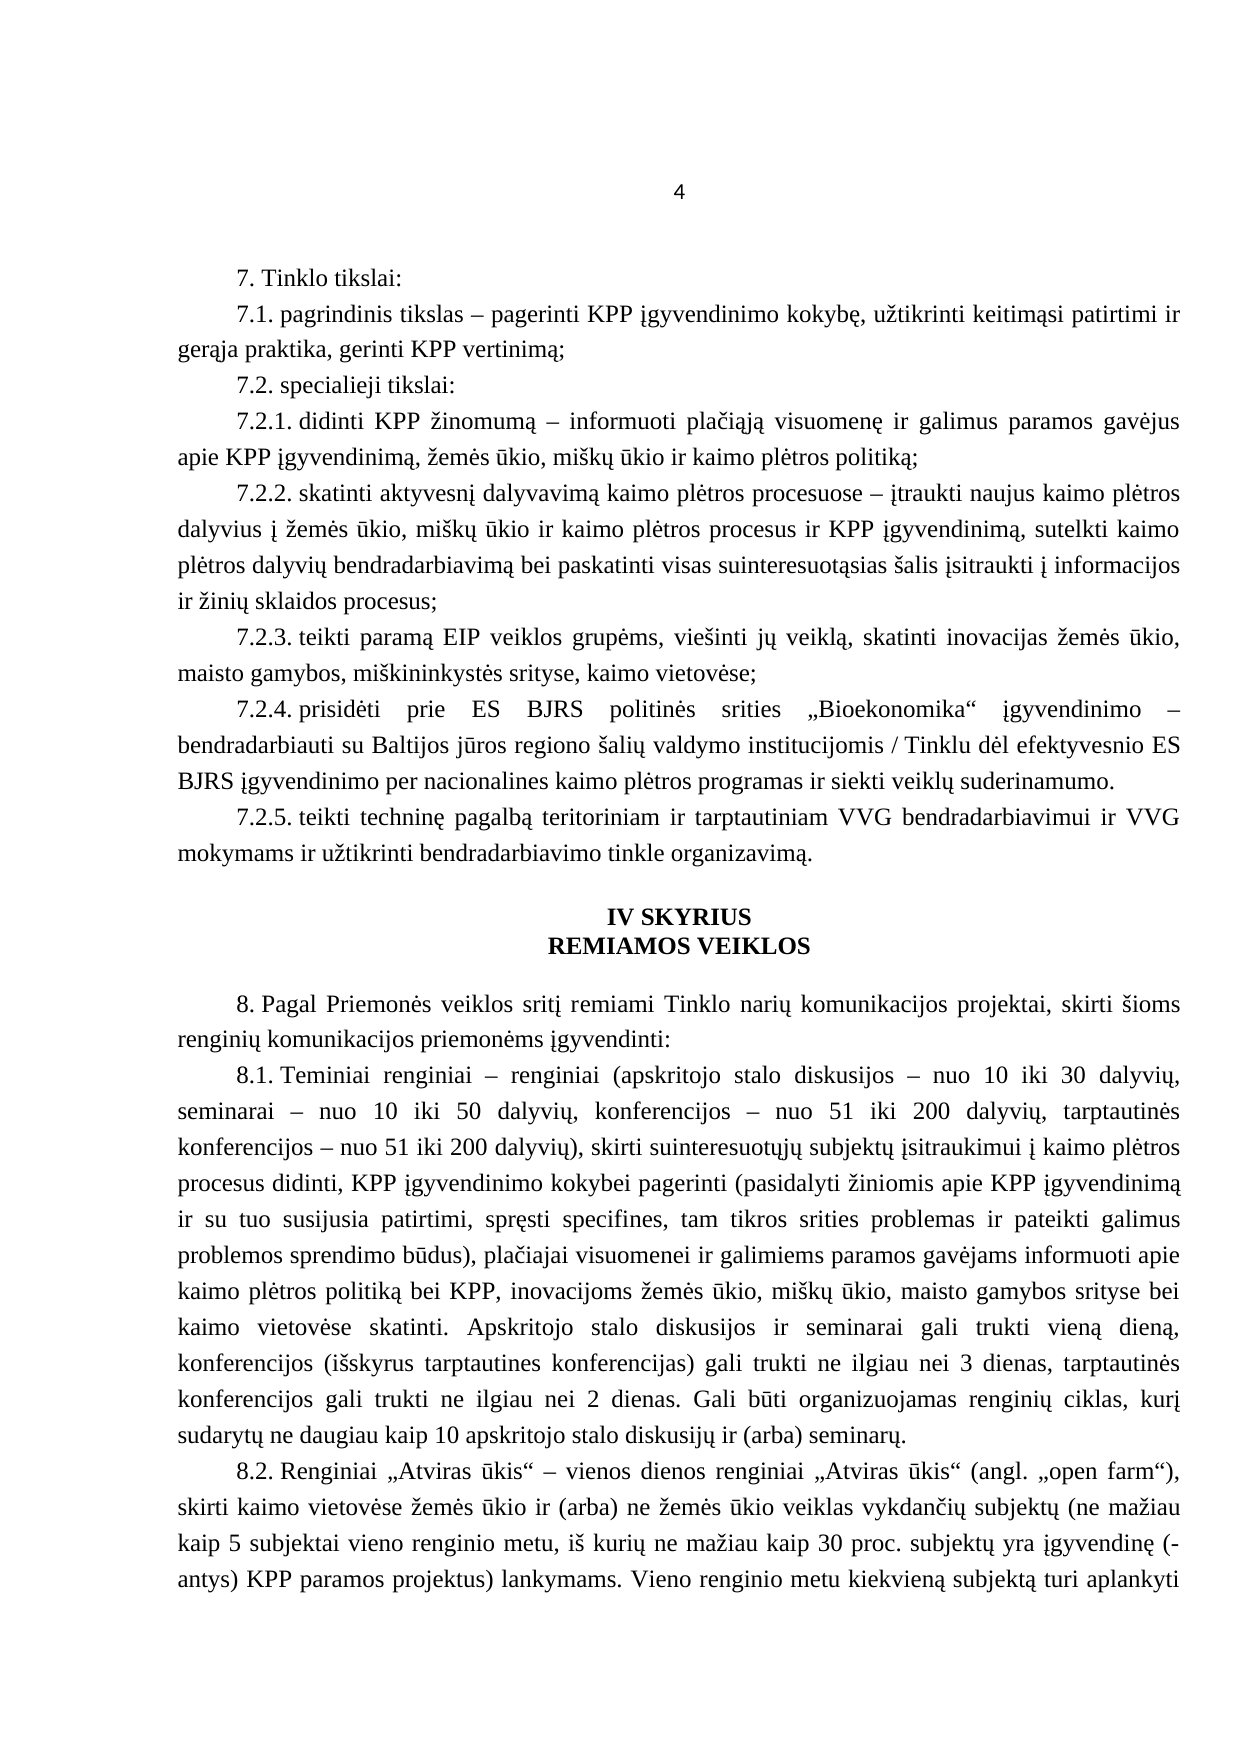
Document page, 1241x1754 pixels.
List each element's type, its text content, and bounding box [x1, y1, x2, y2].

text 7.2.1. didinti KPP žinomumą – informuoti plačiąją visuomenę ir galimus paramos gavėjus apie KPP įgyvendinimą, žemės ūkio, miškų ūkio ir kaimo plėtros politiką; [177, 406, 1181, 471]
text 7.2.5. teikti techninę pagalbą teritoriniam ir tarptautiniam VVG bendradarbiavimui ir VVG mokymams ir užtikrinti bendradarbiavimo tinkle organizavimą. [177, 802, 1181, 866]
text REMIAMOS VEIKLOS [177, 931, 1181, 960]
text 7.2.4. prisidėti prie ES BJRS politinės srities „Bioekonomika“ įgyvendinimo – bendradarbiauti su Baltijos jūros regiono šalių valdymo institucijomis / Tinklu dėl efektyvesnio ES BJRS įgyvendinimo per nacionalines kaimo plėtros programas ir siekti veiklų suderinamumo. [177, 694, 1181, 794]
text 7.1. pagrindinis tikslas – pagerinti KPP įgyvendinimo kokybę, užtikrinti keitimąsi patirtimi ir gerąja praktika, gerinti KPP vertinimą; [177, 299, 1181, 363]
text 7. Tinklo tikslai: [177, 263, 1181, 291]
text 8. Pagal Priemonės veiklos sritį remiami Tinklo narių komunikacijos projektai, skirti šioms renginių komunikacijos priemonėms įgyvendinti: [177, 989, 1181, 1053]
text 8.2. Renginiai „Atviras ūkis“ – vienos dienos renginiai „Atviras ūkis“ (angl. „open farm“), skirti kaimo vietovėse žemės ūkio ir (arba) ne žemės ūkio veiklas vykdančių subjektų (ne mažiau kaip 5 subjektai vieno renginio metu, iš kurių ne mažiau kaip 30 proc. subjektų yra įgyvendinę (-antys) KPP paramos projektus) lankymams. Vieno renginio metu kiekvieną subjektą turi aplankyti [177, 1456, 1181, 1592]
text 7.2.2. skatinti aktyvesnį dalyvavimą kaimo plėtros procesuose – įtraukti naujus kaimo plėtros dalyvius į žemės ūkio, miškų ūkio ir kaimo plėtros procesus ir KPP įgyvendinimą, sutelkti kaimo plėtros dalyvių bendradarbiavimą bei paskatinti visas suinteresuotąsias šalis įsitraukti į informacijos ir žinių sklaidos procesus; [177, 478, 1181, 615]
text 7.2.3. teikti paramą EIP veiklos grupėms, viešinti jų veiklą, skatinti inovacijas žemės ūkio, maisto gamybos, miškininkystės srityse, kaimo vietovėse; [177, 622, 1181, 687]
text IV SKYRIUS [177, 902, 1181, 931]
text 8.1. Teminiai renginiai – renginiai (apskritojo stalo diskusijos – nuo 10 iki 30 dalyvių, seminarai – nuo 10 iki 50 dalyvių, konferencijos – nuo 51 iki 200 dalyvių, tarptautinės konferencijos – nuo 51 iki 200 dalyvių), skirti suinteresuotųjų subjektų įsitraukimui į kaimo plėtros procesus didinti, KPP įgyvendinimo kokybei pagerinti (pasidalyti žiniomis apie KPP įgyvendinimą ir su tuo susijusia patirtimi, spręsti specifines, tam tikros srities problemas ir pateikti galimus problemos sprendimo būdus), plačiajai visuomenei ir galimiems paramos gavėjams informuoti apie kaimo plėtros politiką bei KPP, inovacijoms žemės ūkio, miškų ūkio, maisto gamybos srityse bei kaimo vietovėse skatinti. Apskritojo stalo diskusijos ir seminarai gali trukti vieną dieną, konferencijos (išskyrus tarptautines konferencijas) gali trukti ne ilgiau nei 3 dienas, tarptautinės konferencijos gali trukti ne ilgiau nei 2 dienas. Gali būti organizuojamas renginių ciklas, kurį sudarytų ne daugiau kaip 10 apskritojo stalo diskusijų ir (arba) seminarų. [177, 1061, 1181, 1449]
text 7.2. specialieji tikslai: [177, 371, 1181, 399]
